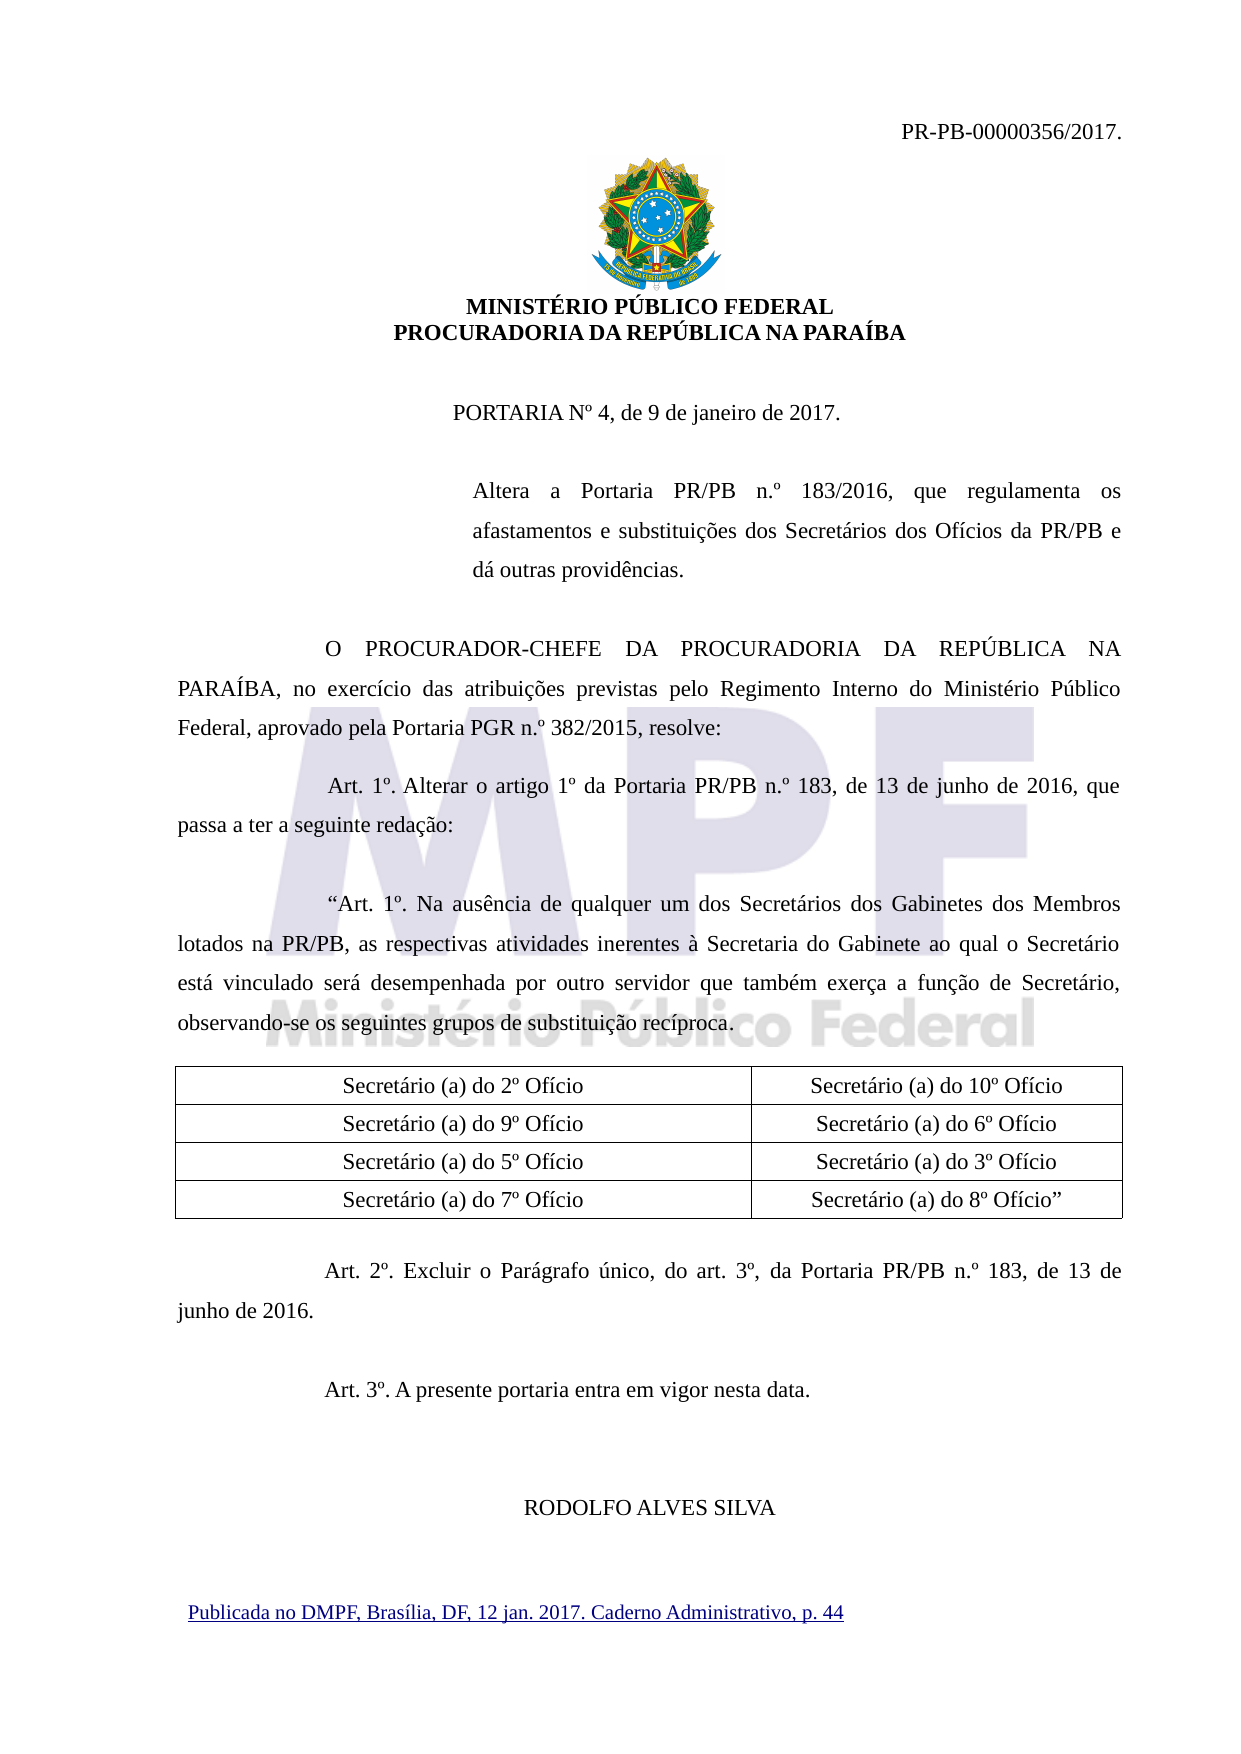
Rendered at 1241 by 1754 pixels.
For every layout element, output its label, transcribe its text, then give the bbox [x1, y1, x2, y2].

table_cell Secretário (a) do 3º Ofício [752, 1143, 1122, 1180]
picture [266, 741, 1034, 772]
text O PROCURADOR-CHEFE DA PROCURADORIA DA REPÚBLICA NA PARAÍBA, no exercício das atribuições previstas pelo Regimento Interno do Ministério Público Federal, aprovado pela Portaria PGR n.º 382/2015, resolve: [177, 636, 1122, 741]
text PORTARIA Nº 4, de 9 de janeiro de 2017. [177, 398, 1122, 425]
picture [587, 155, 726, 294]
text MINISTÉRIO PÚBLICO FEDERAL [177, 158, 1122, 319]
picture [266, 838, 1034, 890]
text Altera a Portaria PR/PB n.º 183/2016, que regulamenta os afastamentos e substituições dos Secretários dos Ofícios da PR/PB e dá outras providências. [472, 478, 1122, 583]
text “Art. 1º. Na ausência de qualquer um dos Secretários dos Gabinetes dos Membros lotados na PR/PB, as respectivas atividades inerentes à Secretaria do Gabinete ao qual o Secretário está vinculado será desempenhada por outro servidor que também exerça a função de Secretário, observando-se os seguintes grupos de substituição recíproca. [177, 890, 1122, 1035]
table_cell Secretário (a) do 9º Ofício [176, 1105, 751, 1142]
text RODOLFO ALVES SILVA [177, 1494, 1122, 1521]
table_header Secretário (a) do 2º Ofício [176, 1067, 751, 1104]
text Art. 1º. Alterar o artigo 1º da Portaria PR/PB n.º 183, de 13 de junho de 2016, que passa a ter a seguinte redação: [177, 772, 1122, 838]
table_cell Secretário (a) do 5º Ofício [176, 1143, 751, 1180]
text PR-PB-00000356/2017. [177, 118, 1122, 144]
text Publicada no DMPF, Brasília, DF, 12 jan. 2017. Caderno Administrativo, p. 44 [177, 1600, 1116, 1624]
table_cell Secretário (a) do 7º Ofício [176, 1181, 751, 1218]
text Art. 2º. Excluir o Parágrafo único, do art. 3º, da Portaria PR/PB n.º 183, de 13 de junho de 2016. [177, 1257, 1122, 1323]
text PROCURADORIA DA REPÚBLICA NA PARAÍBA [177, 319, 1122, 346]
table_cell Secretário (a) do 8º Ofício” [752, 1181, 1122, 1218]
table_cell Secretário (a) do 6º Ofício [752, 1105, 1122, 1142]
picture [266, 1035, 1034, 1047]
table_header Secretário (a) do 10º Ofício [752, 1067, 1122, 1104]
text Art. 3º. A presente portaria entra em vigor nesta data. [177, 1376, 1122, 1402]
